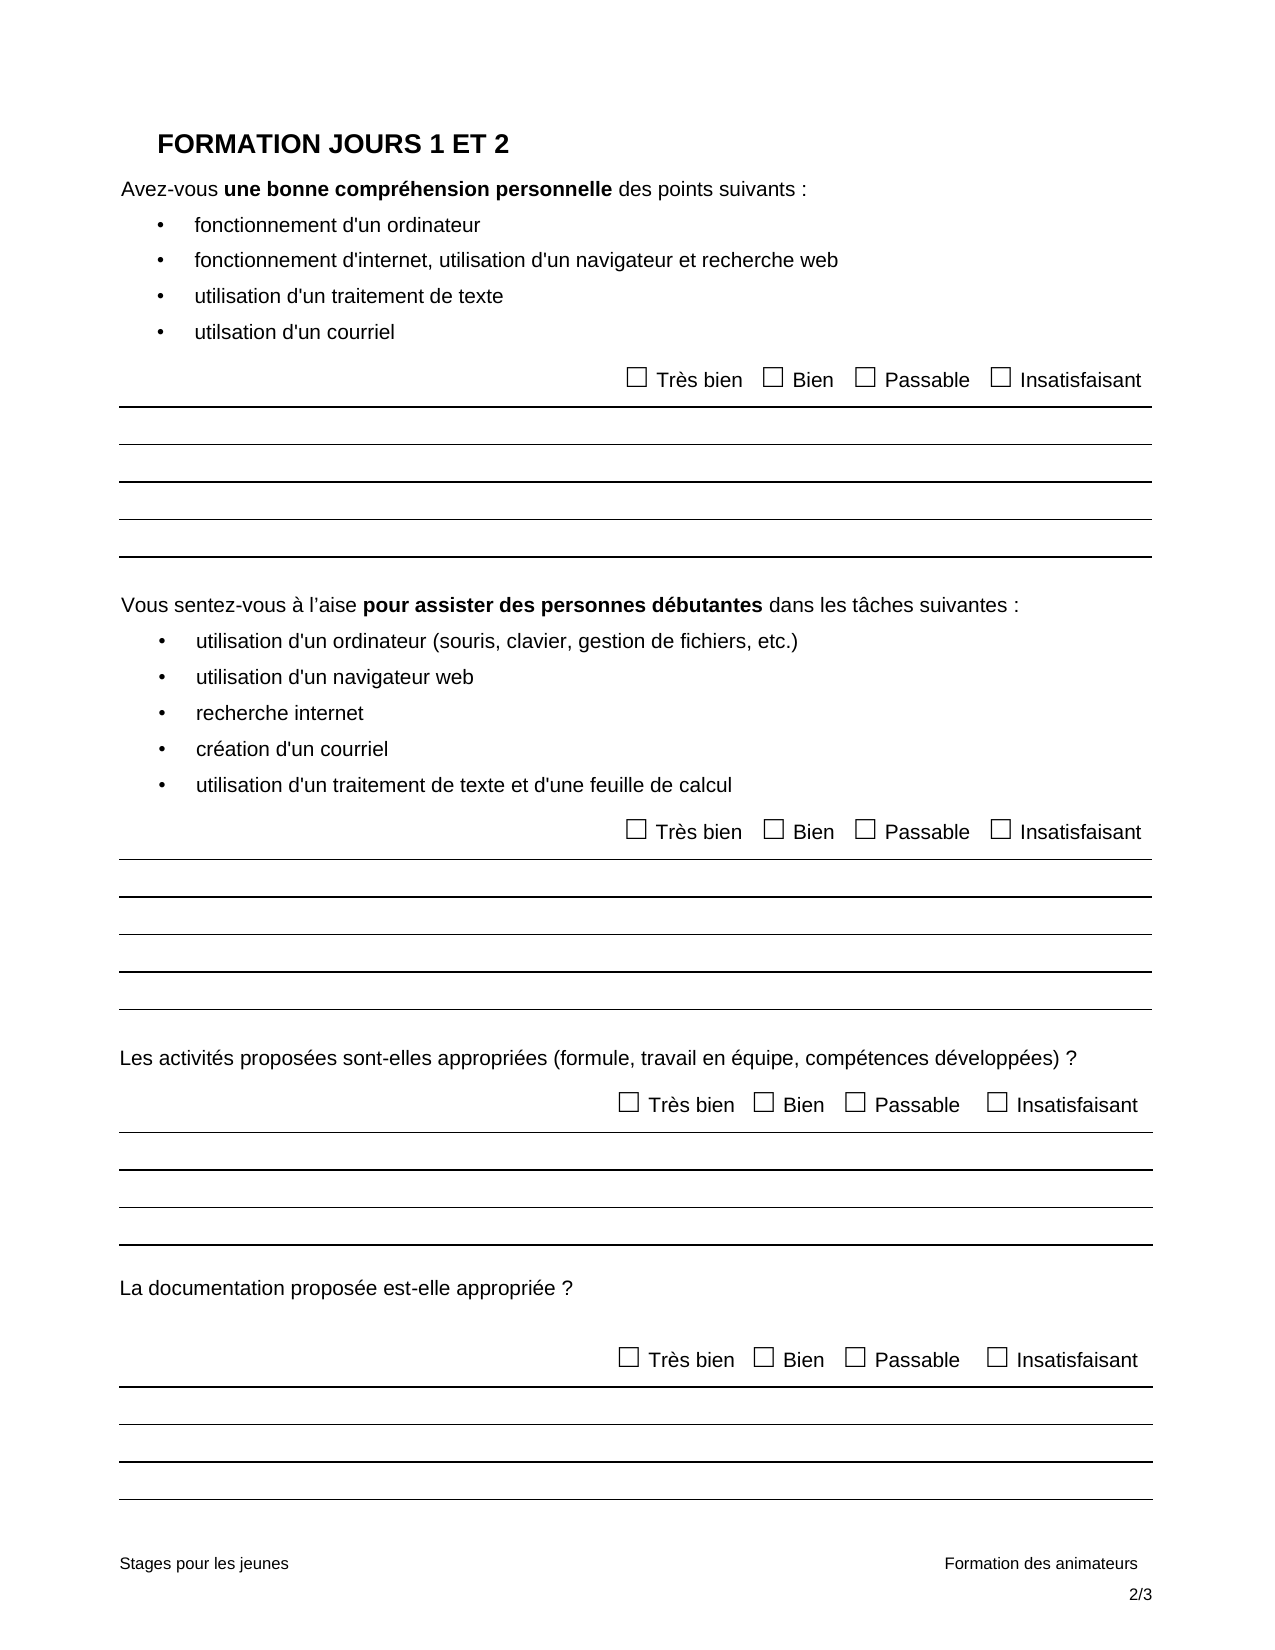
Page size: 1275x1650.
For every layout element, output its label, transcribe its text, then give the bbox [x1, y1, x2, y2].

list création d'un courriel [158, 737, 1152, 761]
table_header □ Bien [753, 808, 845, 858]
list utilisation d'un navigateur web [158, 665, 1152, 689]
list recherche internet [158, 701, 1152, 725]
list Vous sentez-vous à l’aise pour assister des personnes débutantes dans les tâches suivantes : [121, 593, 1152, 617]
table_header □ Insatisfaisant [980, 356, 1152, 406]
table_cell [119, 1208, 1153, 1244]
list utilsation d'un courriel [157, 320, 1152, 344]
list utilisation d'un ordinateur (souris, clavier, gestion de fichiers, etc.) [158, 629, 1152, 653]
list Les activités proposées sont-elles appropriées (formule, travail en équipe, compétences développées) ? [119, 1046, 1152, 1070]
table_cell [119, 973, 1152, 1008]
table_header □ Passable [845, 356, 980, 406]
table_cell [119, 1171, 1153, 1207]
table_header [119, 1133, 1153, 1169]
table_header [119, 1388, 1153, 1423]
table_cell [119, 445, 1152, 481]
table_header □ Très bien [608, 1081, 746, 1132]
list Avez-vous une bonne compréhension personnelle des points suivants : [121, 177, 1152, 201]
table_cell [119, 1463, 1153, 1498]
list La documentation proposée est-elle appropriée ? [119, 1276, 1152, 1300]
table_header □ Insatisfaisant [973, 1081, 1152, 1132]
table_cell [119, 935, 1152, 971]
table_header □ Insatisfaisant [973, 1336, 1152, 1386]
table_cell [119, 520, 1152, 556]
table_header □ Bien [746, 1336, 832, 1386]
table_header [119, 408, 1152, 443]
table_header □ Très bien [615, 808, 753, 858]
table_cell [119, 483, 1152, 518]
table_header [119, 860, 1152, 896]
table_header □ Passable [833, 1081, 973, 1132]
list fonctionnement d'un ordinateur [157, 212, 1152, 237]
table_cell [119, 898, 1152, 933]
table_header □ Passable [833, 1336, 973, 1386]
table_header □ Très bien [618, 356, 751, 406]
table_header □ Bien [746, 1081, 832, 1132]
subtitle Formation JOURS 1 et 2 [157, 128, 1152, 159]
table_header □ Passable [845, 808, 980, 858]
list utilisation d'un traitement de texte et d'une feuille de calcul [158, 772, 1152, 796]
list utilisation d'un traitement de texte [157, 284, 1152, 308]
table_header □ Bien [751, 356, 845, 406]
table_header □ Très bien [608, 1336, 746, 1386]
list fonctionnement d'internet, utilisation d'un navigateur et recherche web [157, 248, 1152, 272]
table_header □ Insatisfaisant [980, 808, 1152, 858]
table_cell [119, 1425, 1153, 1461]
